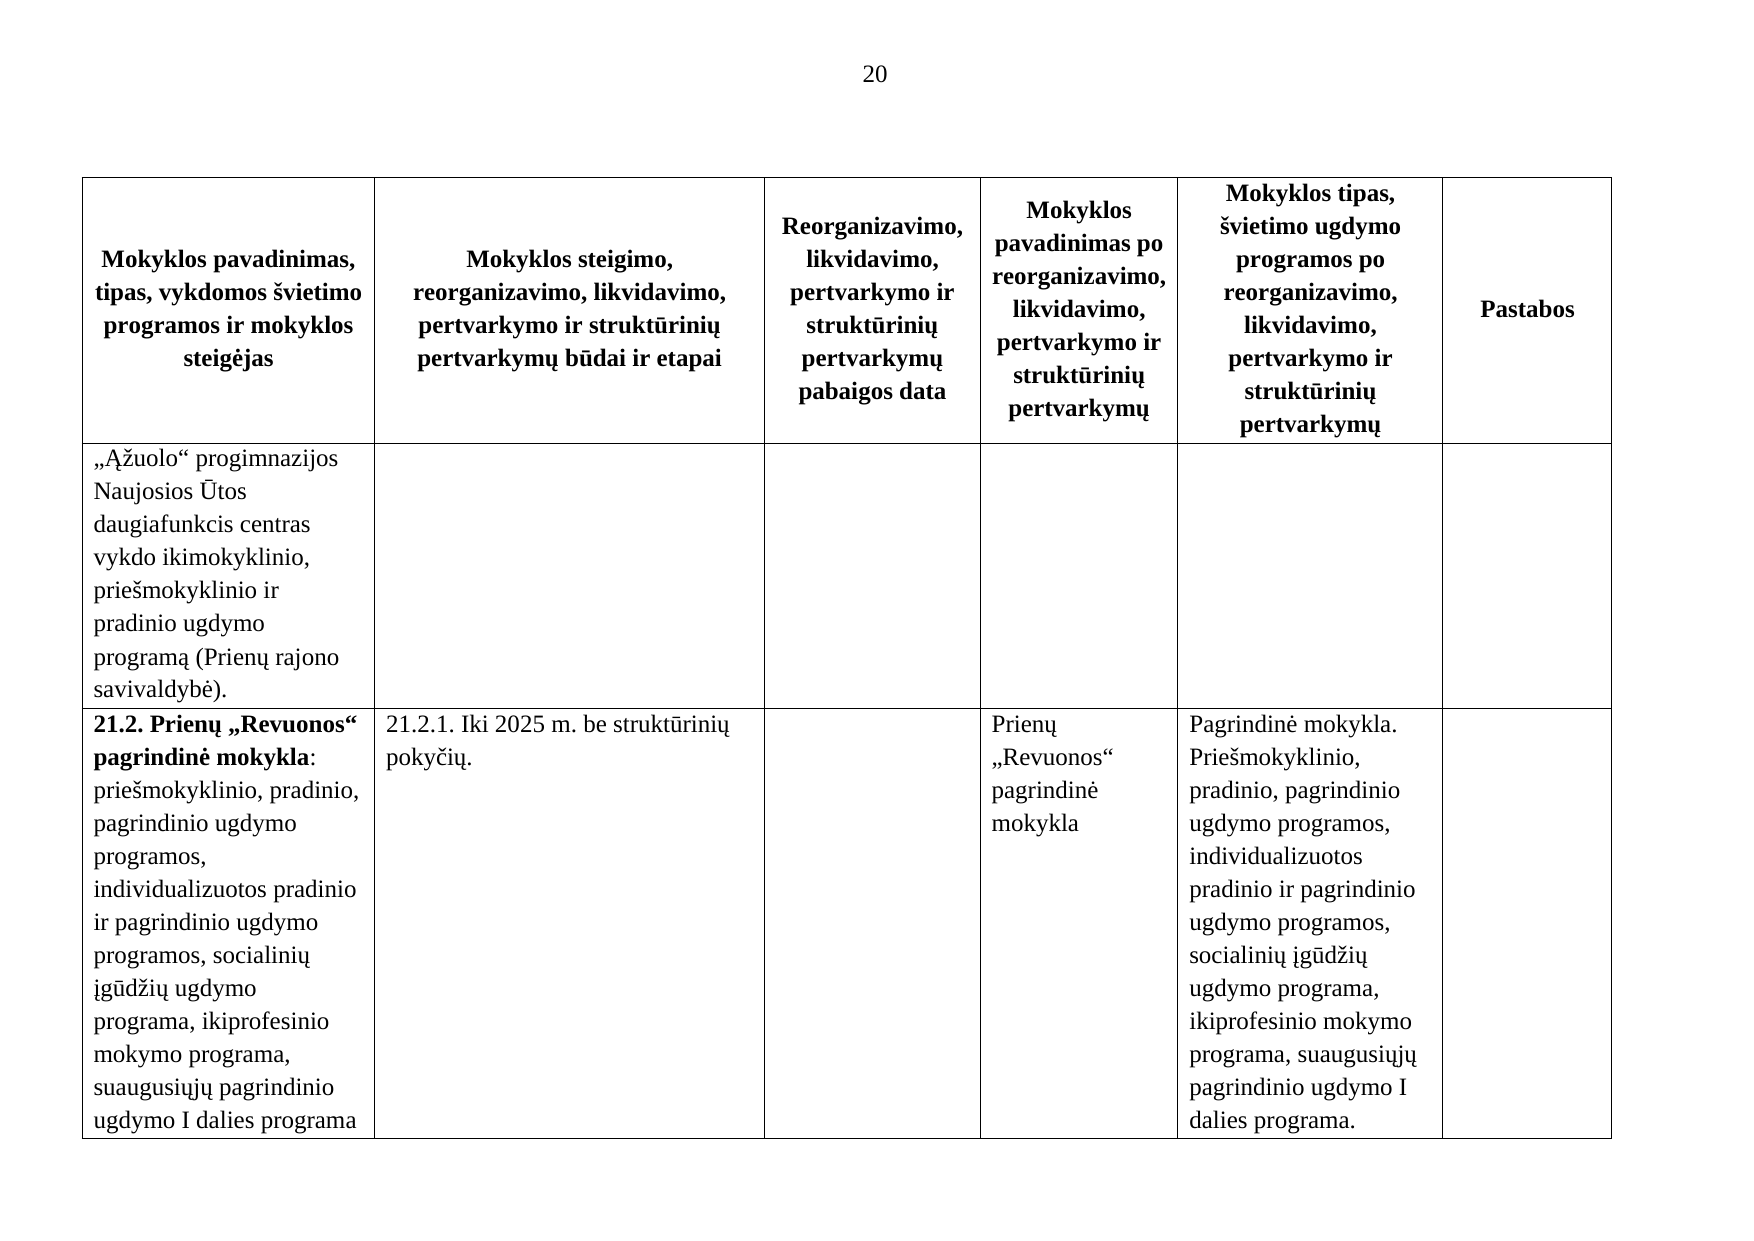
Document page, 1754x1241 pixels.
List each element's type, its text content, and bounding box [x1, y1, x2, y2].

table_header Pastabos [1443, 178, 1611, 442]
table_cell Prienų „Revuonos“ pagrindinė mokykla [981, 709, 1177, 1138]
table_cell [1443, 444, 1611, 708]
table_header Mokyklos pavadinimas po reorganizavimo, likvidavimo, pertvarkymo ir struktūrinių pertvarkymų [981, 178, 1177, 442]
table_cell „Ąžuolo“ progimnazijos Naujosios Ūtos daugiafunkcis centras vykdo ikimokyklinio, priešmokyklinio ir pradinio ugdymo programą (Prienų rajono savivaldybė). [83, 444, 374, 708]
table_cell [765, 444, 980, 708]
table_cell [981, 444, 1177, 708]
table_cell [1178, 444, 1442, 708]
table_cell [375, 444, 764, 708]
table_header Mokyklos tipas, švietimo ugdymo programos po reorganizavimo, likvidavimo, pertvarkymo ir struktūrinių pertvarkymų [1178, 178, 1442, 442]
table_cell Pagrindinė mokykla. Priešmokyklinio, pradinio, pagrindinio ugdymo programos, individualizuotos pradinio ir pagrindinio ugdymo programos, socialinių įgūdžių ugdymo programa, ikiprofesinio mokymo programa, suaugusiųjų pagrindinio ugdymo I dalies programa. [1178, 709, 1442, 1138]
table_header Mokyklos steigimo, reorganizavimo, likvidavimo, pertvarkymo ir struktūrinių pertvarkymų būdai ir etapai [375, 178, 764, 442]
table_cell 21.2.1. Iki 2025 m. be struktūrinių pokyčių. [375, 709, 764, 1138]
table_header Reorganizavimo, likvidavimo, pertvarkymo ir struktūrinių pertvarkymų pabaigos data [765, 178, 980, 442]
table_cell [765, 709, 980, 1138]
table_cell [1443, 709, 1611, 1138]
table_header Mokyklos pavadinimas, tipas, vykdomos švietimo programos ir mokyklos steigėjas [83, 178, 374, 442]
table_cell 21.2. Prienų „Revuonos“ pagrindinė mokykla: priešmokyklinio, pradinio, pagrindinio ugdymo programos, individualizuotos pradinio ir pagrindinio ugdymo programos, socialinių įgūdžių ugdymo programa, ikiprofesinio mokymo programa, suaugusiųjų pagrindinio ugdymo I dalies programa [83, 709, 374, 1138]
